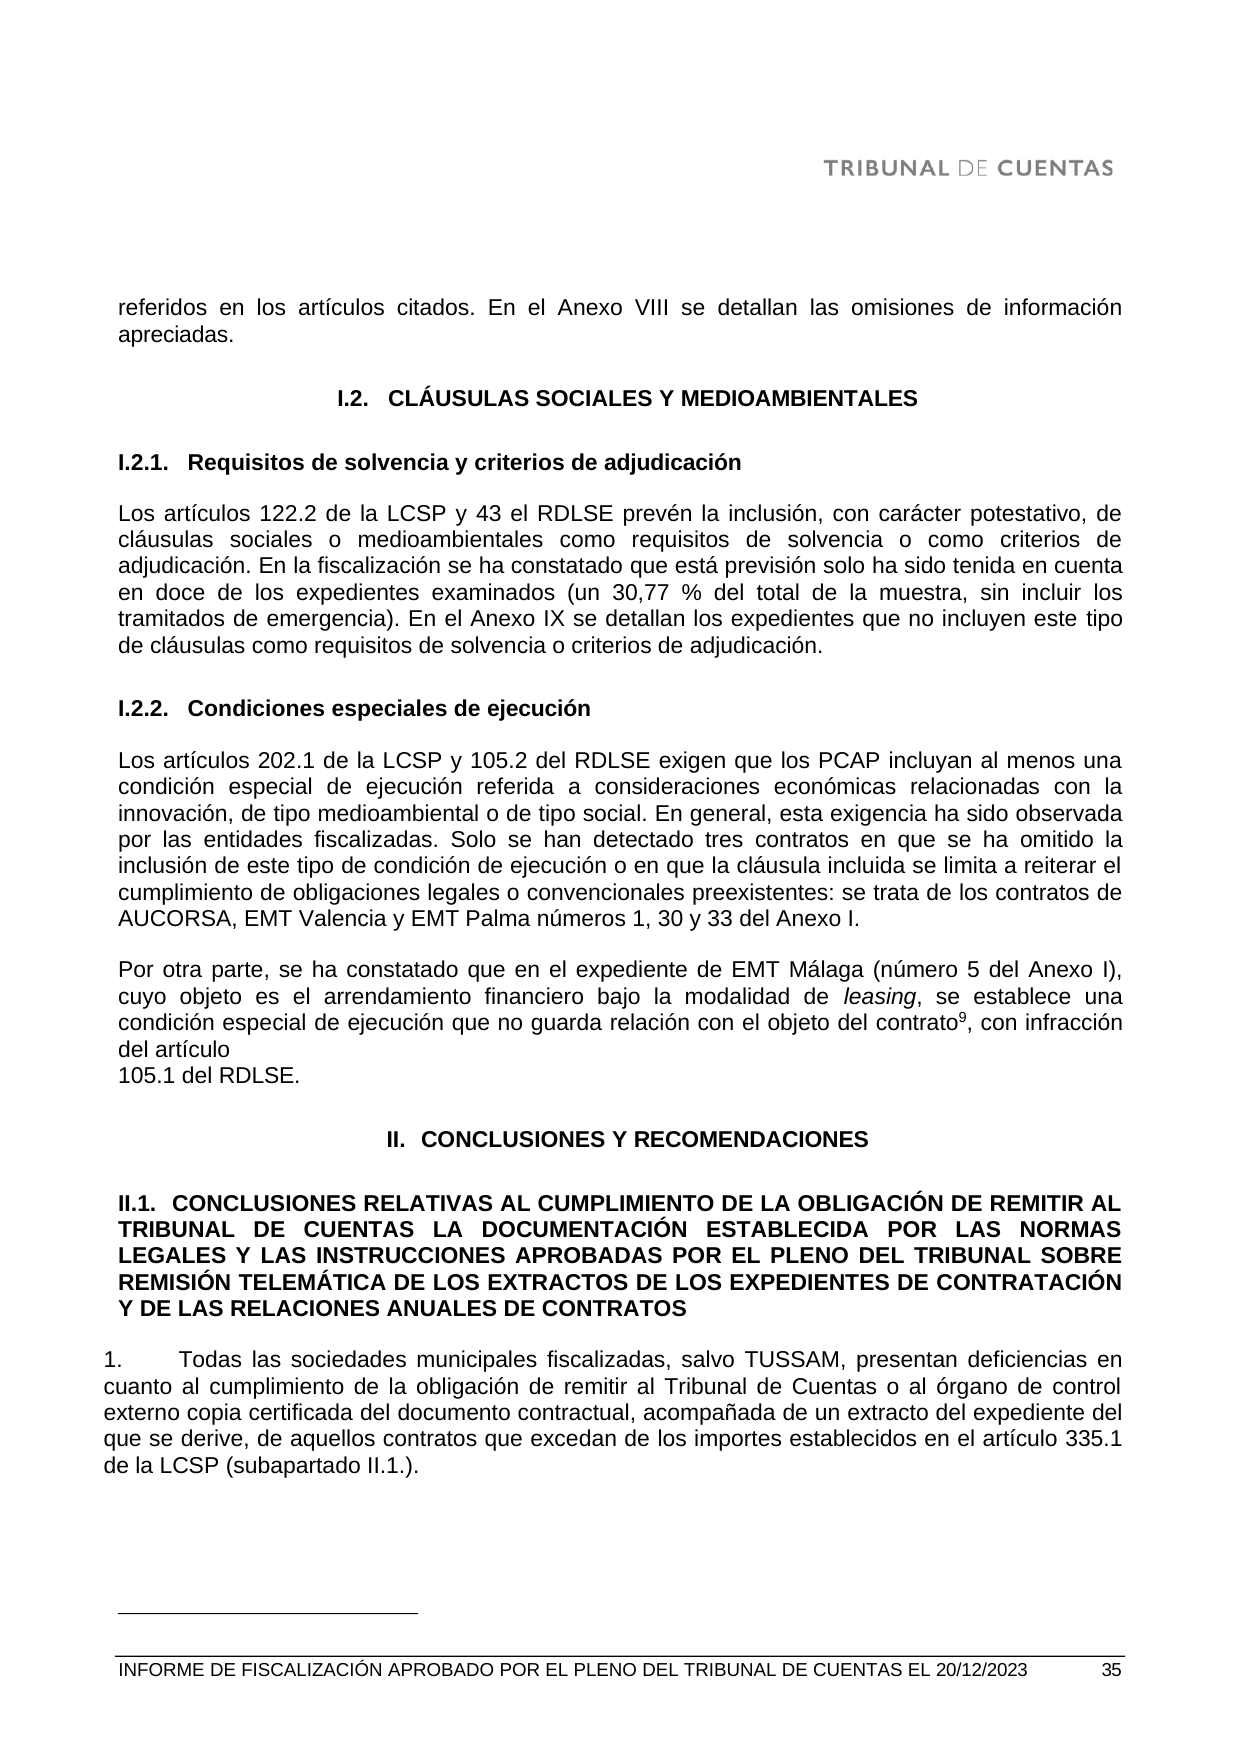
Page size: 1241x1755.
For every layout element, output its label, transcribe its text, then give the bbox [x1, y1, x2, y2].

text Por otra parte, se ha constatado que en el expediente de EMT Málaga (número 5 del Anexo I), cuyo objeto es el arrendamiento financiero bajo la modalidad de leasing, se establece una condición especial de ejecución que no guarda relación con el objeto del contrato9, con infracción del artículo [118, 956, 1123, 1062]
text 105.1 del RDLSE. [118, 1062, 1137, 1088]
list Condiciones especiales de ejecución [118, 695, 1137, 722]
list CONCLUSIONES Y RECOMENDACIONES [118, 1126, 1137, 1152]
list Todas las sociedades municipales fiscalizadas, salvo TUSSAM, presentan deficiencias en cuanto al cumplimiento de la obligación de remitir al Tribunal de Cuentas o al órgano de control externo copia certificada del documento contractual, acompañada de un extracto del expediente del que se derive, de aquellos contratos que excedan de los importes establecidos en el artículo 335.1 de la LCSP (subapartado II.1.). [103, 1346, 1123, 1478]
text Los artículos 202.1 de la LCSP y 105.2 del RDLSE exigen que los PCAP incluyan al menos una condición especial de ejecución referida a consideraciones económicas relacionadas con la innovación, de tipo medioambiental o de tipo social. En general, esta exigencia ha sido observada por las entidades fiscalizadas. Solo se han detectado tres contratos en que se ha omitido la inclusión de este tipo de condición de ejecución o en que la cláusula incluida se limita a reiterar el cumplimiento de obligaciones legales o convencionales preexistentes: se trata de los contratos de AUCORSA, EMT Valencia y EMT Palma números 1, 30 y 33 del Anexo I. [118, 747, 1123, 931]
list Requisitos de solvencia y criterios de adjudicación [118, 448, 1137, 475]
list CONCLUSIONES RELATIVAS AL CUMPLIMIENTO DE LA OBLIGACIÓN DE REMITIR AL TRIBUNAL DE CUENTAS LA DOCUMENTACIÓN ESTABLECIDA POR LAS NORMAS LEGALES Y LAS INSTRUCCIONES APROBADAS POR EL PLENO DEL TRIBUNAL SOBRE REMISIÓN TELEMÁTICA DE LOS EXTRACTOS DE LOS EXPEDIENTES DE CONTRATACIÓN Y DE LAS RELACIONES ANUALES DE CONTRATOS [118, 1189, 1123, 1321]
text Los artículos 122.2 de la LCSP y 43 el RDLSE prevén la inclusión, con carácter potestativo, de cláusulas sociales o medioambientales como requisitos de solvencia o como criterios de adjudicación. En la fiscalización se ha constatado que está previsión solo ha sido tenida en cuenta en doce de los expedientes examinados (un 30,77 % del total de la muestra, sin incluir los tramitados de emergencia). En el Anexo IX se detallan los expedientes que no incluyen este tipo de cláusulas como requisitos de solvencia o criterios de adjudicación. [118, 500, 1123, 658]
text referidos en los artículos citados. En el Anexo VIII se detallan las omisiones de información apreciadas. [118, 294, 1123, 347]
list CLÁUSULAS SOCIALES Y MEDIOAMBIENTALES [118, 384, 1137, 411]
